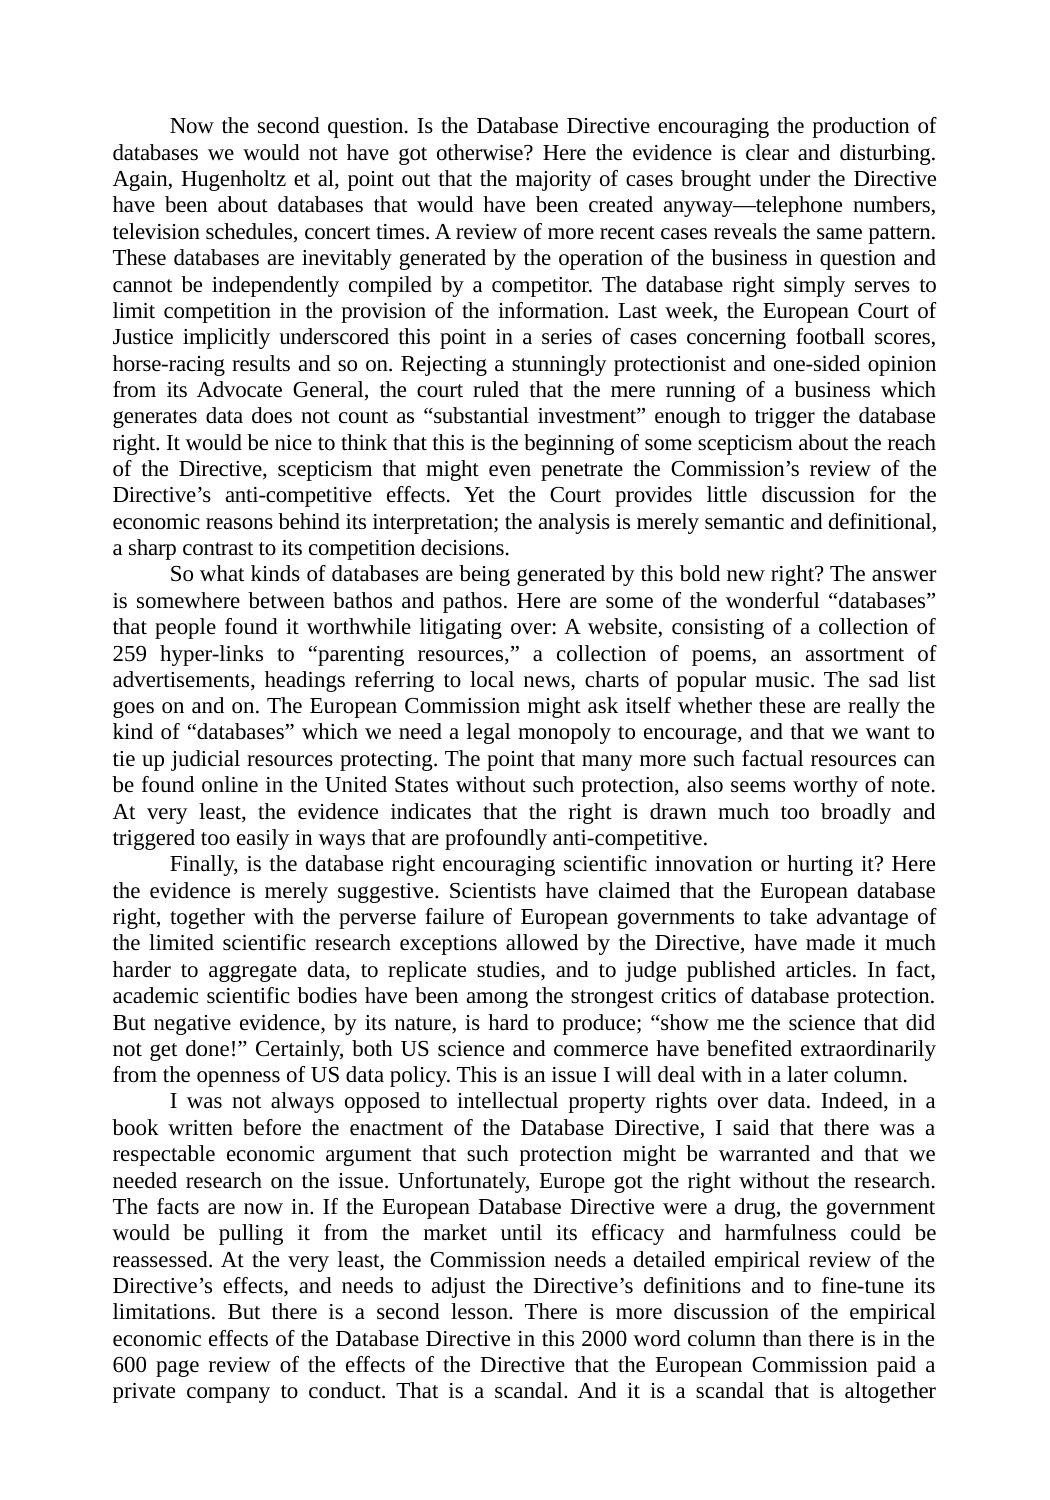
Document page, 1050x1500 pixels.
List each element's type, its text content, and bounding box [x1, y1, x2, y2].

text Now the second question. Is the Database Directive encouraging the production of databases we would not have got otherwise? Here the evidence is clear and disturbing. Again, Hugenholtz et al, point out that the majority of cases brought under the Directive have been about databases that would have been created anyway—telephone numbers, television schedules, concert times. A review of more recent cases reveals the same pattern. These databases are inevitably generated by the operation of the business in question and cannot be independently compiled by a competitor. The database right simply serves to limit competition in the provision of the information. Last week, the European Court of Justice implicitly underscored this point in a series of cases concerning football scores, horse-racing results and so on. Rejecting a stunningly protectionist and one-sided opinion from its Advocate General, the court ruled that the mere running of a business which generates data does not count as “substantial investment” enough to trigger the database right. It would be nice to think that this is the beginning of some scepticism about the reach of the Directive, scepticism that might even penetrate the Commission’s review of the Directive’s anti-competitive effects. Yet the Court provides little discussion for the economic reasons behind its interpretation; the analysis is merely semantic and definitional, a sharp contrast to its competition decisions. [112, 112, 937, 561]
text Finally, is the database right encouraging scientific innovation or hurting it? Here the evidence is merely suggestive. Scientists have claimed that the European database right, together with the perverse failure of European governments to take advantage of the limited scientific research exceptions allowed by the Directive, have made it much harder to aggregate data, to replicate studies, and to judge published articles. In fact, academic scientific bodies have been among the strongest critics of database protection. But negative evidence, by its nature, is hard to produce; “show me the science that did not get done!” Certainly, both US science and commerce have benefited extraordinarily from the openness of US data policy. This is an issue I will deal with in a later column. [112, 850, 937, 1088]
text I was not always opposed to intellectual property rights over data. Indeed, in a book written before the enactment of the Database Directive, I said that there was a respectable economic argument that such protection might be warranted and that we needed research on the issue. Unfortunately, Europe got the right without the research. The facts are now in. If the European Database Directive were a drug, the government would be pulling it from the market until its efficacy and harmfulness could be reassessed. At the very least, the Commission needs a detailed empirical review of the Directive’s effects, and needs to adjust the Directive’s definitions and to fine-tune its limitations. But there is a second lesson. There is more discussion of the empirical economic effects of the Database Directive in this 2000 word column than there is in the 600 page review of the effects of the Directive that the European Commission paid a private company to conduct. That is a scandal. And it is a scandal that is altogether [112, 1088, 937, 1404]
text So what kinds of databases are being generated by this bold new right? The answer is somewhere between bathos and pathos. Here are some of the wonderful “databases” that people found it worthwhile litigating over: A website, consisting of a collection of 259 hyper-links to “parenting resources,” a collection of poems, an assortment of advertisements, headings referring to local news, charts of popular music. The sad list goes on and on. The European Commission might ask itself whether these are really the kind of “databases” which we need a legal monopoly to encourage, and that we want to tie up judicial resources protecting. The point that many more such factual resources can be found online in the United States without such protection, also seems worthy of note. At very least, the evidence indicates that the right is drawn much too broadly and triggered too easily in ways that are profoundly anti-competitive. [112, 561, 937, 850]
